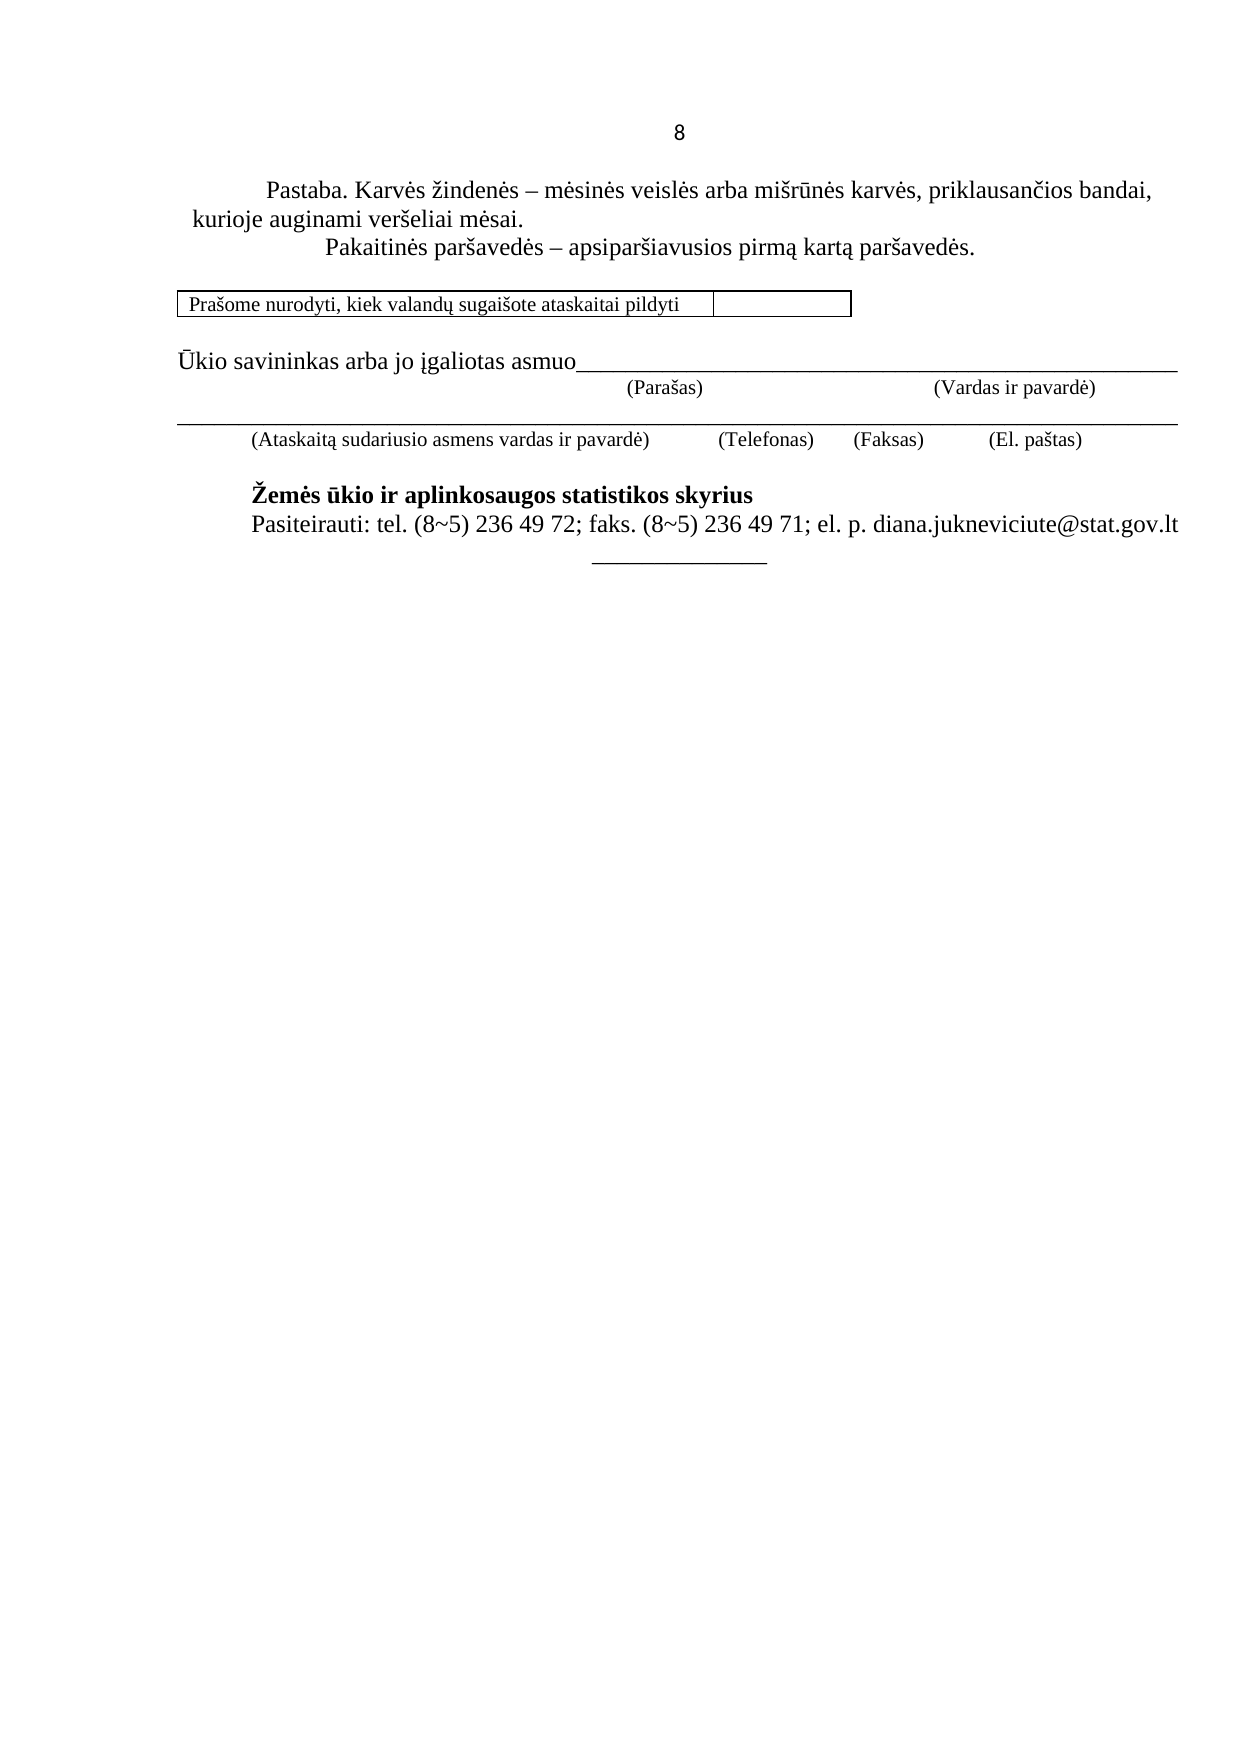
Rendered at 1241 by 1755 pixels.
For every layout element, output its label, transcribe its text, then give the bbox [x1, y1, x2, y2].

table_header [714, 292, 850, 316]
text Ūkio savininkas arba jo įgaliotas asmuo [177, 346, 1181, 374]
text Pastaba. Karvės žindenės – mėsinės veislės arba mišrūnės karvės, priklausančios bandai, kurioje auginami veršeliai mėsai. [192, 175, 1181, 232]
text (Ataskaitą sudariusio asmens vardas ir pavardė) (Telefonas) (Faksas) (El. paštas) [177, 427, 1181, 451]
table_header Prašome nurodyti, kiek valandų sugaišote ataskaitai pildyti [178, 292, 713, 316]
text ______________ [177, 538, 1181, 566]
text Žemės ūkio ir aplinkosaugos statistikos skyrius [177, 480, 1181, 509]
text (Parašas) (Vardas ir pavardė) [402, 374, 1181, 399]
text Pasiteirauti: tel. (8~5) 236 49 72; faks. (8~5) 236 49 71; el. p. diana.jukneviciute@stat.gov.lt [177, 509, 1181, 538]
text Pakaitinės paršavedės – apsiparšiavusios pirmą kartą paršavedės. [251, 232, 1181, 261]
